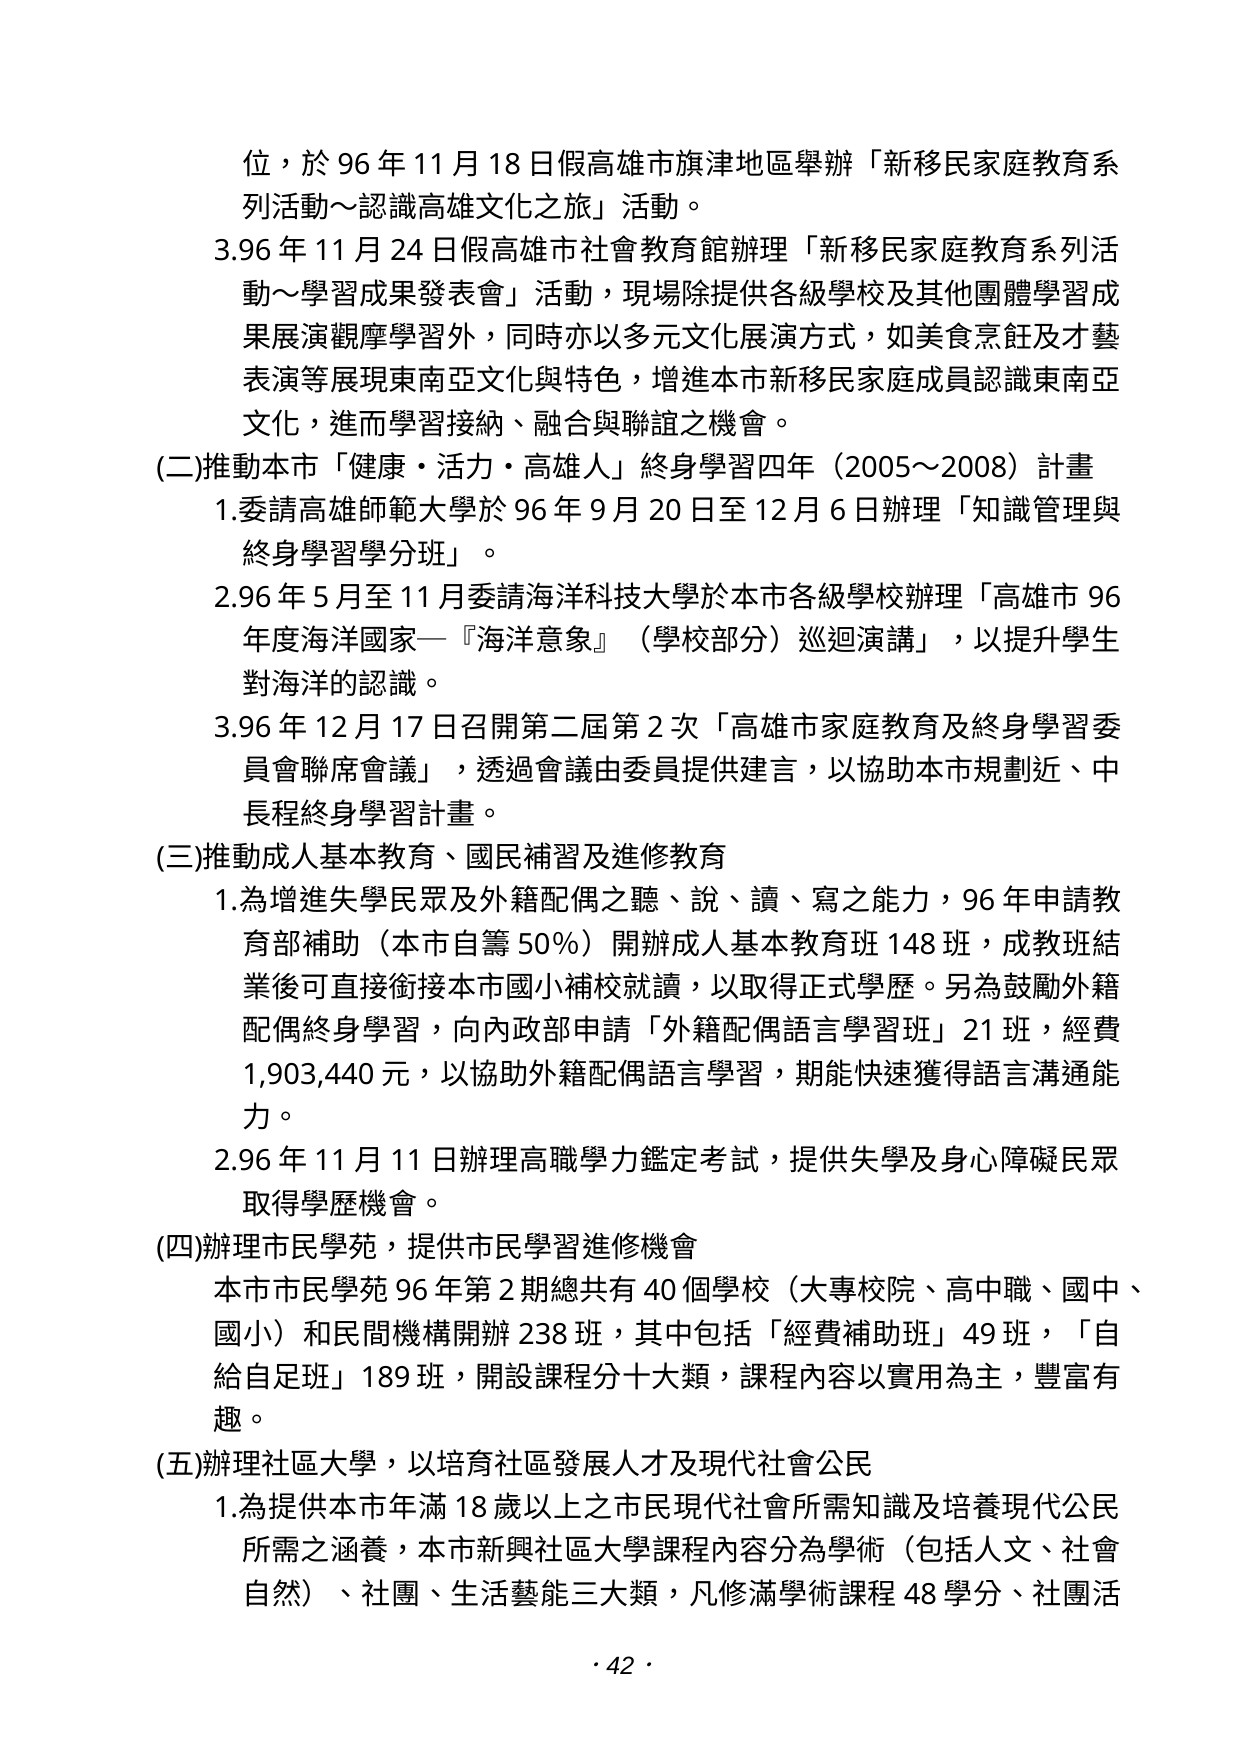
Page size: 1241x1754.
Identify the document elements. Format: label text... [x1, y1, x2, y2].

text 1.為提供本市年滿18歲以上之市民現代社會所需知識及培養現代公民所需之涵養，本市新興社區大學課程內容分為學術（包括人文、社會、自然）、社團、生活藝能三大類，凡修滿學術課程48學分、社團活動課程40學分、生活藝能課程40學分，總計128學分，則可獲頒結業證書。 [213, 1483, 1121, 1613]
text 3.96年12月17日召開第二屆第2次「高雄市家庭教育及終身學習委員會聯席會議」，透過會議由委員提供建言，以協助本市規劃近、中、長程終身學習計畫。 [213, 703, 1121, 833]
text 3.96年11月24日假高雄市社會教育館辦理「新移民家庭教育系列活動～學習成果發表會」活動，現場除提供各級學校及其他團體學習成果展演觀摩學習外，同時亦以多元文化展演方式，如美食烹飪及才藝表演等展現東南亞文化與特色，增進本市新移民家庭成員認識東南亞文化，進而學習接納、融合與聯誼之機會。 [213, 226, 1121, 443]
text 2.96年11月11日辦理高職學力鑑定考試，提供失學及身心障礙民眾取得學歷機會。 [213, 1136, 1121, 1223]
text 位，於96年11月18日假高雄市旗津地區舉辦「新移民家庭教育系列活動～認識高雄文化之旅」活動。 [213, 139, 1121, 226]
text 本市市民學苑96年第2期總共有40個學校（大專校院、高中職、國中、國小）和民間機構開辦238班，其中包括「經費補助班」49班，「自給自足班」189班，開設課程分十大類，課程內容以實用為主，豐富有趣。 [213, 1266, 1121, 1439]
text 1.為增進失學民眾及外籍配偶之聽、說、讀、寫之能力，96年申請教育部補助（本市自籌50％）開辦成人基本教育班148班，成教班結業後可直接銜接本市國小補校就讀，以取得正式學歷。另為鼓勵外籍配偶終身學習，向內政部申請「外籍配偶語言學習班」21班，經費1,903,440元，以協助外籍配偶語言學習，期能快速獲得語言溝通能力。 [213, 876, 1121, 1136]
text (四)辦理市民學苑，提供市民學習進修機會 [156, 1223, 1121, 1266]
text (五)辦理社區大學，以培育社區發展人才及現代社會公民 [156, 1439, 1121, 1483]
text 1.委請高雄師範大學於96年9月20日至12月6日辦理「知識管理與終身學習學分班」。 [213, 486, 1121, 573]
text (三)推動成人基本教育、國民補習及進修教育 [156, 833, 1121, 876]
text 2.96年5月至11月委請海洋科技大學於本市各級學校辦理「高雄市96年度海洋國家─『海洋意象』（學校部分）巡迴演講」，以提升學生對海洋的認識。 [213, 573, 1121, 703]
text (二)推動本市「健康‧活力‧高雄人」終身學習四年（2005～2008）計畫 [156, 443, 1121, 486]
